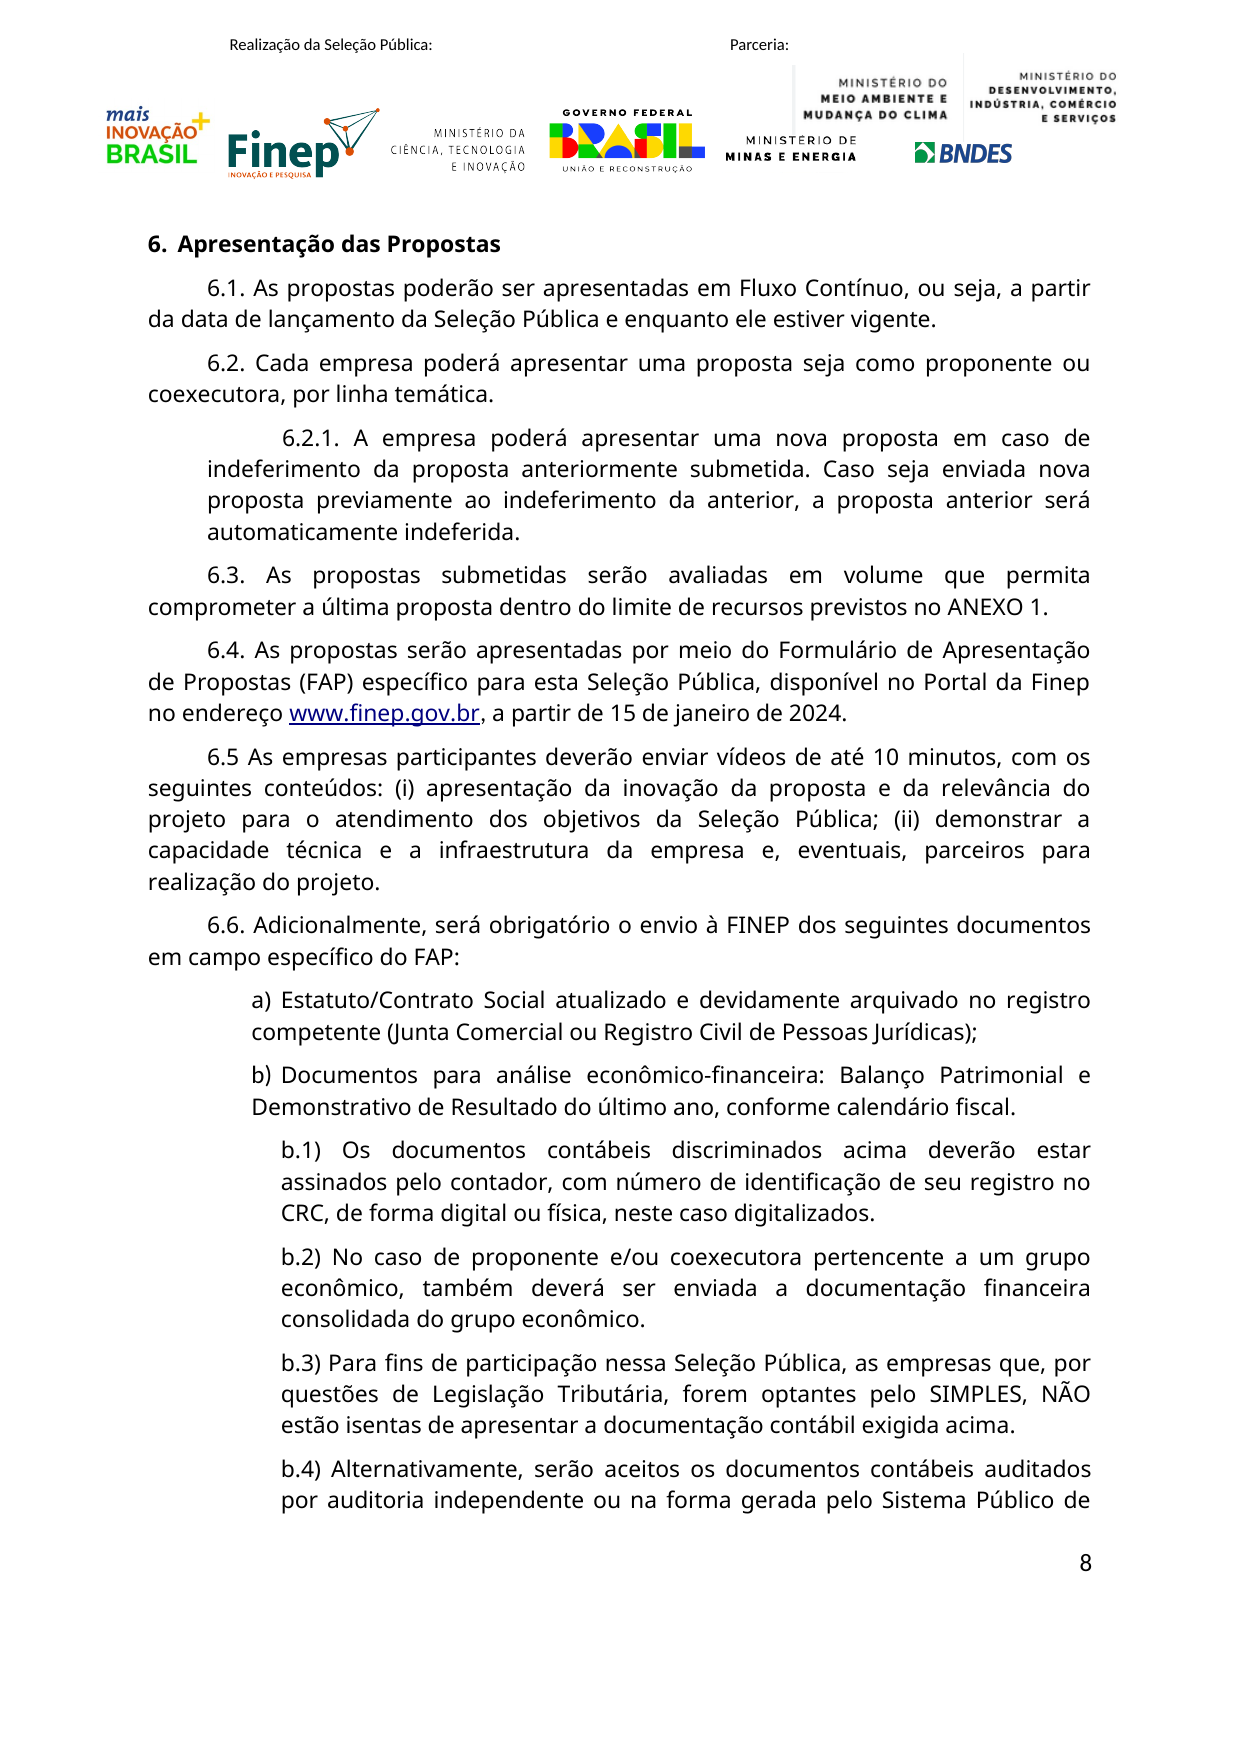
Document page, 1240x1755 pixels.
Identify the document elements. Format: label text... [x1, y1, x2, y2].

text b.4) Alternativamente, serão aceitos os documentos contábeis auditados por auditoria independente ou na forma gerada pelo Sistema Público de [281, 1453, 1092, 1516]
text 6.6. Adicionalmente, será obrigatório o envio à FINEP dos seguintes documentos em campo específico do FAP: [148, 909, 1092, 972]
text 6.3. As propostas submetidas serão avaliadas em volume que permita comprometer a última proposta dentro do limite de recursos previstos no ANEXO 1. [148, 559, 1092, 622]
text 6.4. As propostas serão apresentadas por meio do Formulário de Apresentação de Propostas (FAP) específico para esta Seleção Pública, disponível no Portal da Finep no endereço www.finep.gov.br, a partir de 15 de janeiro de 2024. [148, 634, 1092, 728]
list Apresentação das Propostas [148, 228, 1092, 259]
list Documentos para análise econômico-financeira: Balanço Patrimonial e Demonstrativo de Resultado do último ano, conforme calendário fiscal. [251, 1059, 1092, 1122]
text 6.1. As propostas poderão ser apresentadas em Fluxo Contínuo, ou seja, a partir da data de lançamento da Seleção Pública e enquanto ele estiver vigente. [148, 272, 1092, 334]
text b.1) Os documentos contábeis discriminados acima deverão estar assinados pelo contador, com número de identificação de seu registro no CRC, de forma digital ou física, neste caso digitalizados. [281, 1134, 1092, 1228]
text 6.5 As empresas participantes deverão enviar vídeos de até 10 minutos, com os seguintes conteúdos: (i) apresentação da inovação da proposta e da relevância do projeto para o atendimento dos objetivos da Seleção Pública; (ii) demonstrar a capacidade técnica e a infraestrutura da empresa e, eventuais, parceiros para realização do projeto. [148, 741, 1092, 897]
list Estatuto/Contrato Social atualizado e devidamente arquivado no registro competente (Junta Comercial ou Registro Civil de Pessoas Jurídicas); [251, 984, 1092, 1047]
text b.2) No caso de proponente e/ou coexecutora pertencente a um grupo econômico, também deverá ser enviada a documentação financeira consolidada do grupo econômico. [281, 1241, 1092, 1334]
text 6.2. Cada empresa poderá apresentar uma proposta seja como proponente ou coexecutora, por linha temática. [148, 347, 1092, 409]
text 6.2.1. A empresa poderá apresentar uma nova proposta em caso de indeferimento da proposta anteriormente submetida. Caso seja enviada nova proposta previamente ao indeferimento da anterior, a proposta anterior será automaticamente indeferida. [207, 422, 1092, 547]
list b.3) Para fins de participação nessa Seleção Pública, as empresas que, por questões de Legislação Tributária, forem optantes pelo SIMPLES, NÃO estão isentas de apresentar a documentação contábil exigida acima. [281, 1347, 1092, 1441]
